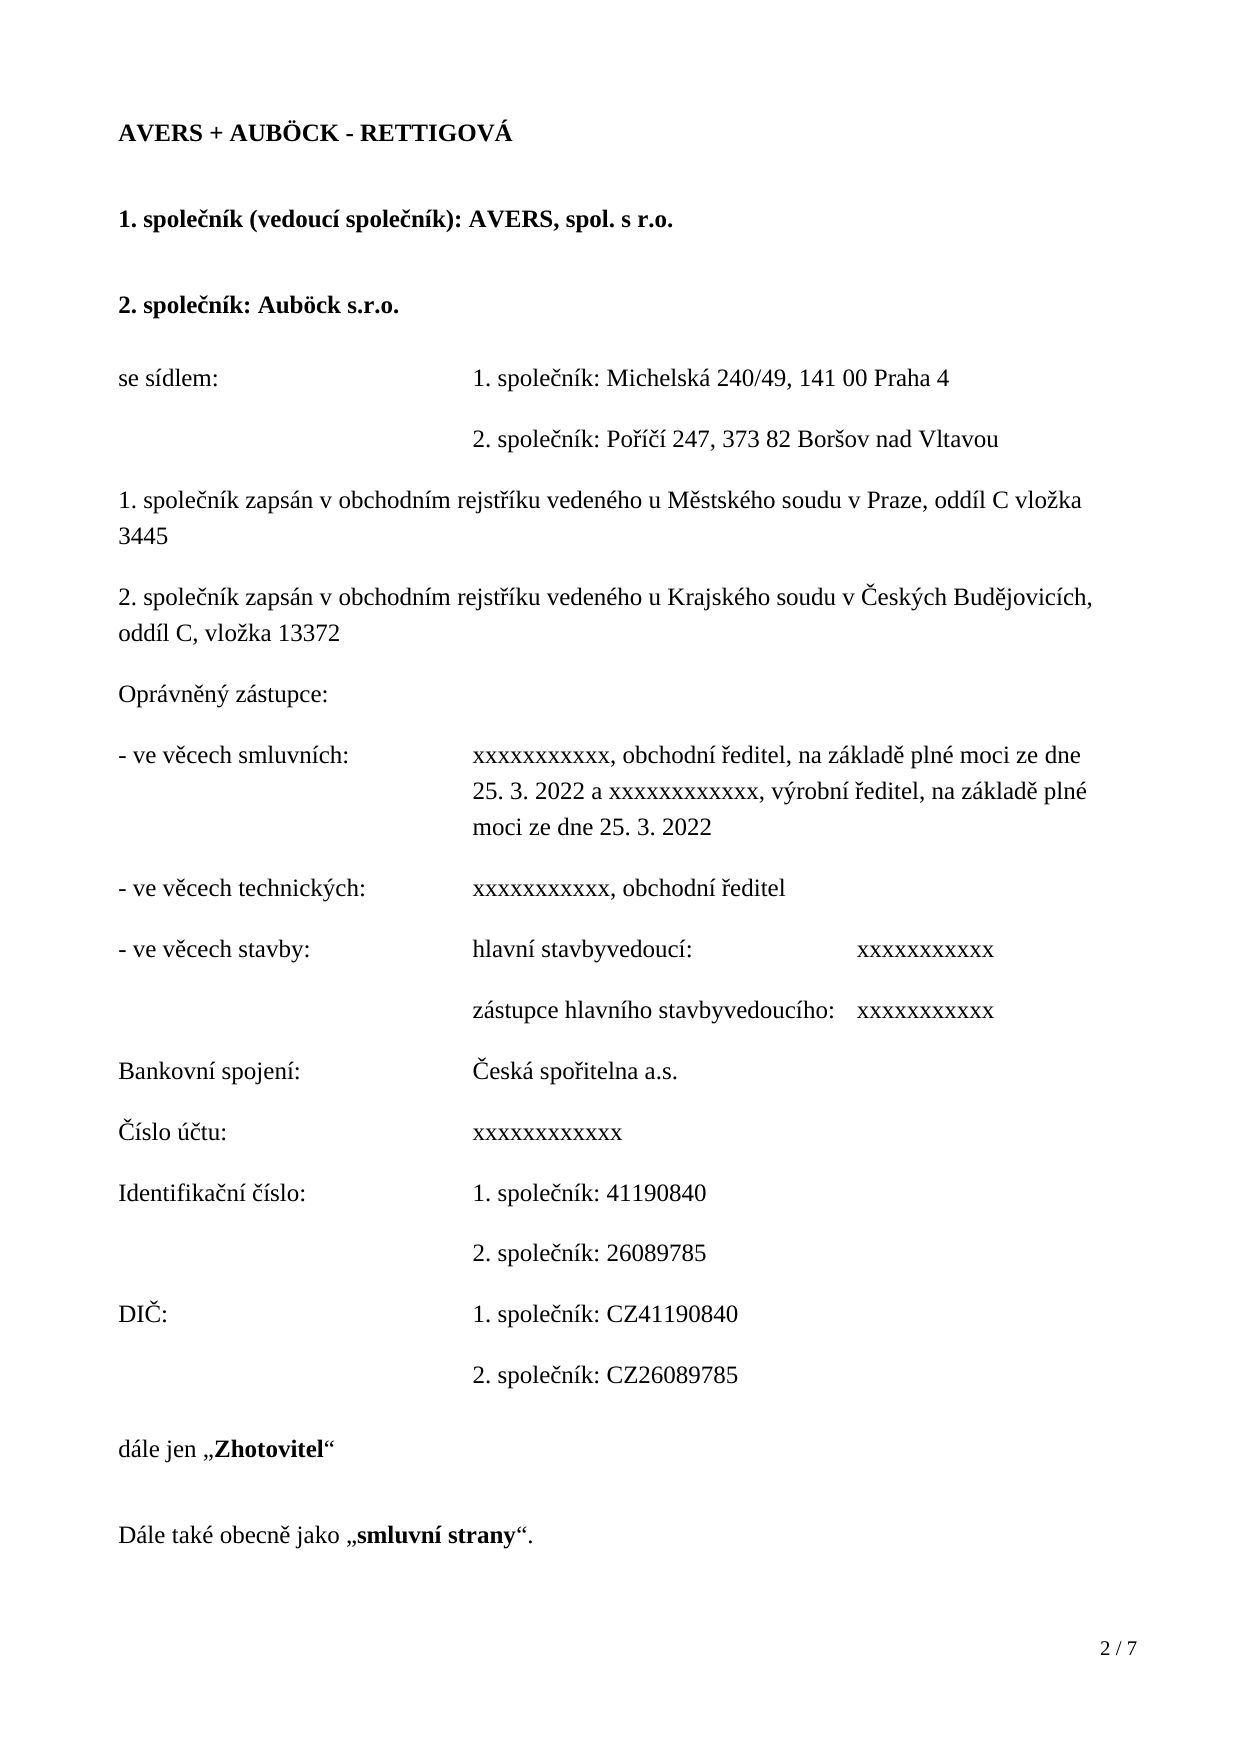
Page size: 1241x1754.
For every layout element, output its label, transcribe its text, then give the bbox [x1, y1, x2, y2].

text Číslo účtu: xxxxxxxxxxxx [118, 1117, 1137, 1145]
text Dále také obecně jako „smluvní strany“. [118, 1520, 1137, 1548]
text AVERS + AUBÖCK - RETTIGOVÁ [118, 118, 1137, 147]
text Oprávněný zástupce: [118, 679, 1137, 708]
text - ve věcech technických: xxxxxxxxxxx, obchodní ředitel [118, 873, 1137, 902]
text Identifikační číslo: 1. společník: 41190840 [118, 1178, 1137, 1206]
text 2. společník: 26089785 [118, 1238, 1137, 1267]
text 2. společník: Auböck s.r.o. [118, 290, 1137, 319]
text - ve věcech smluvních: xxxxxxxxxxx, obchodní ředitel, na základě plné moci ze dne 25. 3. 2022 a xxxxxxxxxxxx, výrobní ředitel, na základě plné moci ze dne 25. 3. 2022 [118, 740, 1137, 841]
text 1. společník (vedoucí společník): AVERS, spol. s r.o. [118, 204, 1137, 233]
text se sídlem: 1. společník: Michelská 240/49, 141 00 Praha 4 [118, 363, 1137, 392]
text 2. společník: Poříčí 247, 373 82 Boršov nad Vltavou [472, 424, 1137, 453]
text 2. společník zapsán v obchodním rejstříku vedeného u Krajského soudu v Českých Budějovicích, oddíl C, vložka 13372 [118, 582, 1137, 647]
text 1. společník zapsán v obchodním rejstříku vedeného u Městského soudu v Praze, oddíl C vložka 3445 [118, 485, 1137, 550]
text dále jen „Zhotovitel“ [118, 1434, 1137, 1463]
text Bankovní spojení: Česká spořitelna a.s. [118, 1056, 1137, 1084]
text DIČ: 1. společník: CZ41190840 [118, 1299, 1137, 1328]
text - ve věcech stavby: hlavní stavbyvedoucí: xxxxxxxxxxx [118, 934, 1137, 963]
text zástupce hlavního stavbyvedoucího: xxxxxxxxxxx [118, 995, 1137, 1023]
text 2. společník: CZ26089785 [118, 1360, 1137, 1389]
